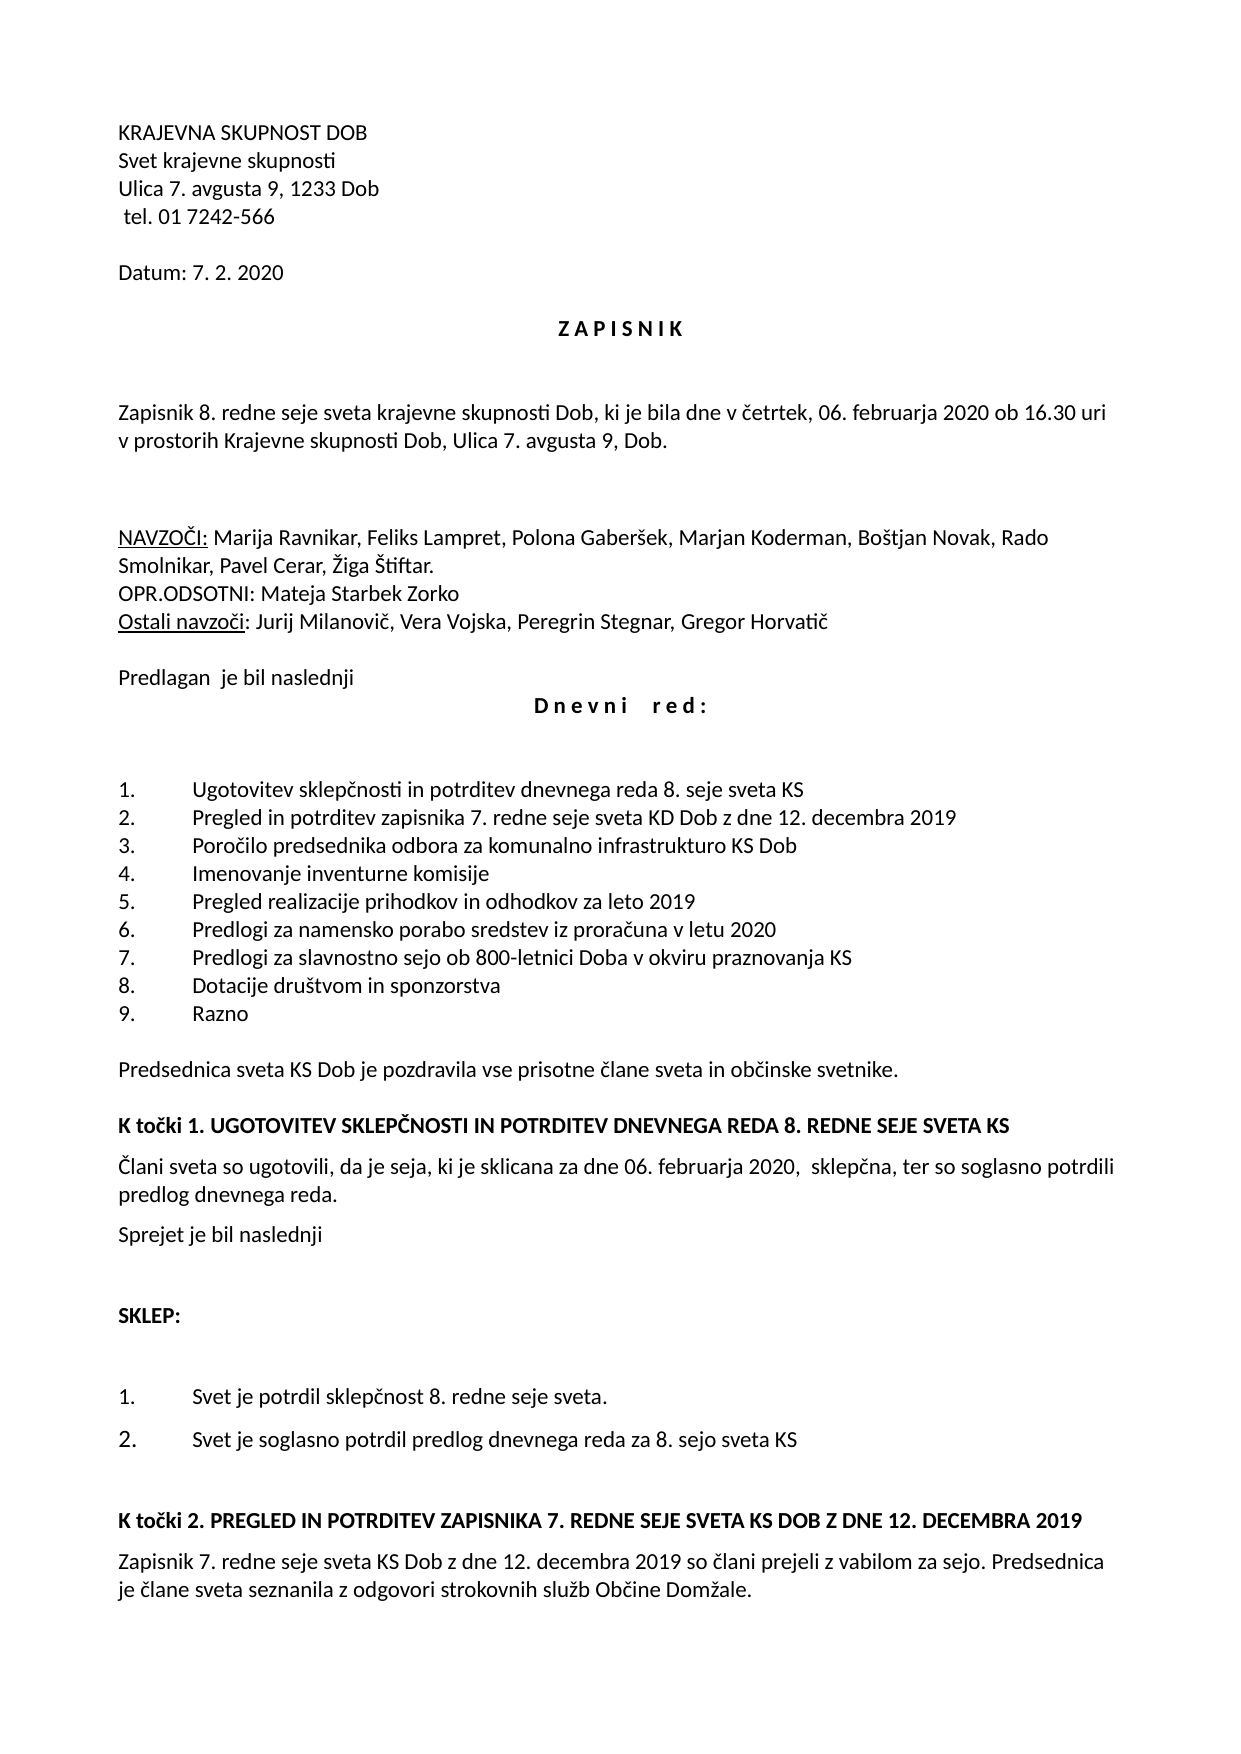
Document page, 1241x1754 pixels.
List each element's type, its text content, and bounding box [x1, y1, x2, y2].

text KRAJEVNA SKUPNOST DOB [118, 118, 1122, 146]
text Predlagan je bil naslednji [118, 663, 1122, 691]
list Razno [118, 999, 1122, 1027]
text OPR.ODSOTNI: Mateja Starbek Zorko [118, 579, 1122, 607]
text Predsednica sveta KS Dob je pozdravila vse prisotne člane sveta in občinske svetnike. [118, 1055, 1122, 1083]
list Pregled in potrditev zapisnika 7. redne seje sveta KD Dob z dne 12. decembra 2019 [118, 803, 1122, 831]
subtitle Z A P I S N I K [118, 314, 1122, 342]
text Ostali navzoči: Jurij Milanovič, Vera Vojska, Peregrin Stegnar, Gregor Horvatič [118, 607, 1122, 635]
list Svet je potrdil sklepčnost 8. redne seje sveta. [118, 1382, 1122, 1411]
list Poročilo predsednika odbora za komunalno infrastrukturo KS Dob [118, 831, 1122, 859]
list Ugotovitev sklepčnosti in potrditev dnevnega reda 8. seje sveta KS [118, 775, 1122, 803]
text Zapisnik 8. redne seje sveta krajevne skupnosti Dob, ki je bila dne v četrtek, 06. februarja 2020 ob 16.30 uri v prostorih Krajevne skupnosti Dob, Ulica 7. avgusta 9, Dob. [118, 398, 1122, 454]
text Člani sveta so ugotovili, da je seja, ki je sklicana za dne 06. februarja 2020, sklepčna, ter so soglasno potrdili predlog dnevnega reda. [118, 1152, 1122, 1208]
list Imenovanje inventurne komisije [118, 859, 1122, 887]
list Predlogi za slavnostno sejo ob 800-letnici Doba v okviru praznovanja KS [118, 943, 1122, 971]
text K točki 1. UGOTOVITEV SKLEPČNOSTI IN POTRDITEV DNEVNEGA REDA 8. REDNE SEJE SVETA KS [118, 1111, 1122, 1139]
text Datum: 7. 2. 2020 [118, 258, 1122, 286]
text Ulica 7. avgusta 9, 1233 Dob [118, 174, 1122, 202]
list Pregled realizacije prihodkov in odhodkov za leto 2019 [118, 887, 1122, 915]
list Predlogi za namensko porabo sredstev iz proračuna v letu 2020 [118, 915, 1122, 943]
list Dotacije društvom in sponzorstva [118, 971, 1122, 999]
text Zapisnik 7. redne seje sveta KS Dob z dne 12. decembra 2019 so člani prejeli z vabilom za sejo. Predsednica je člane sveta seznanila z odgovori strokovnih služb Občine Domžale. [118, 1547, 1122, 1603]
text tel. 01 7242-566 [118, 202, 1122, 230]
text D n e v n i r e d : [118, 691, 1122, 719]
text NAVZOČI: Marija Ravnikar, Feliks Lampret, Polona Gaberšek, Marjan Koderman, Boštjan Novak, Rado Smolnikar, Pavel Cerar, Žiga Štiftar. [118, 523, 1122, 579]
text K točki 2. PREGLED IN POTRDITEV ZAPISNIKA 7. REDNE SEJE SVETA KS DOB Z DNE 12. DECEMBRA 2019 [118, 1507, 1122, 1534]
list Svet je soglasno potrdil predlog dnevnega reda za 8. sejo sveta KS [118, 1423, 1122, 1453]
text Sprejet je bil naslednji [118, 1220, 1122, 1248]
text SKLEP: [118, 1301, 1122, 1329]
text Svet krajevne skupnosti [118, 146, 1122, 174]
